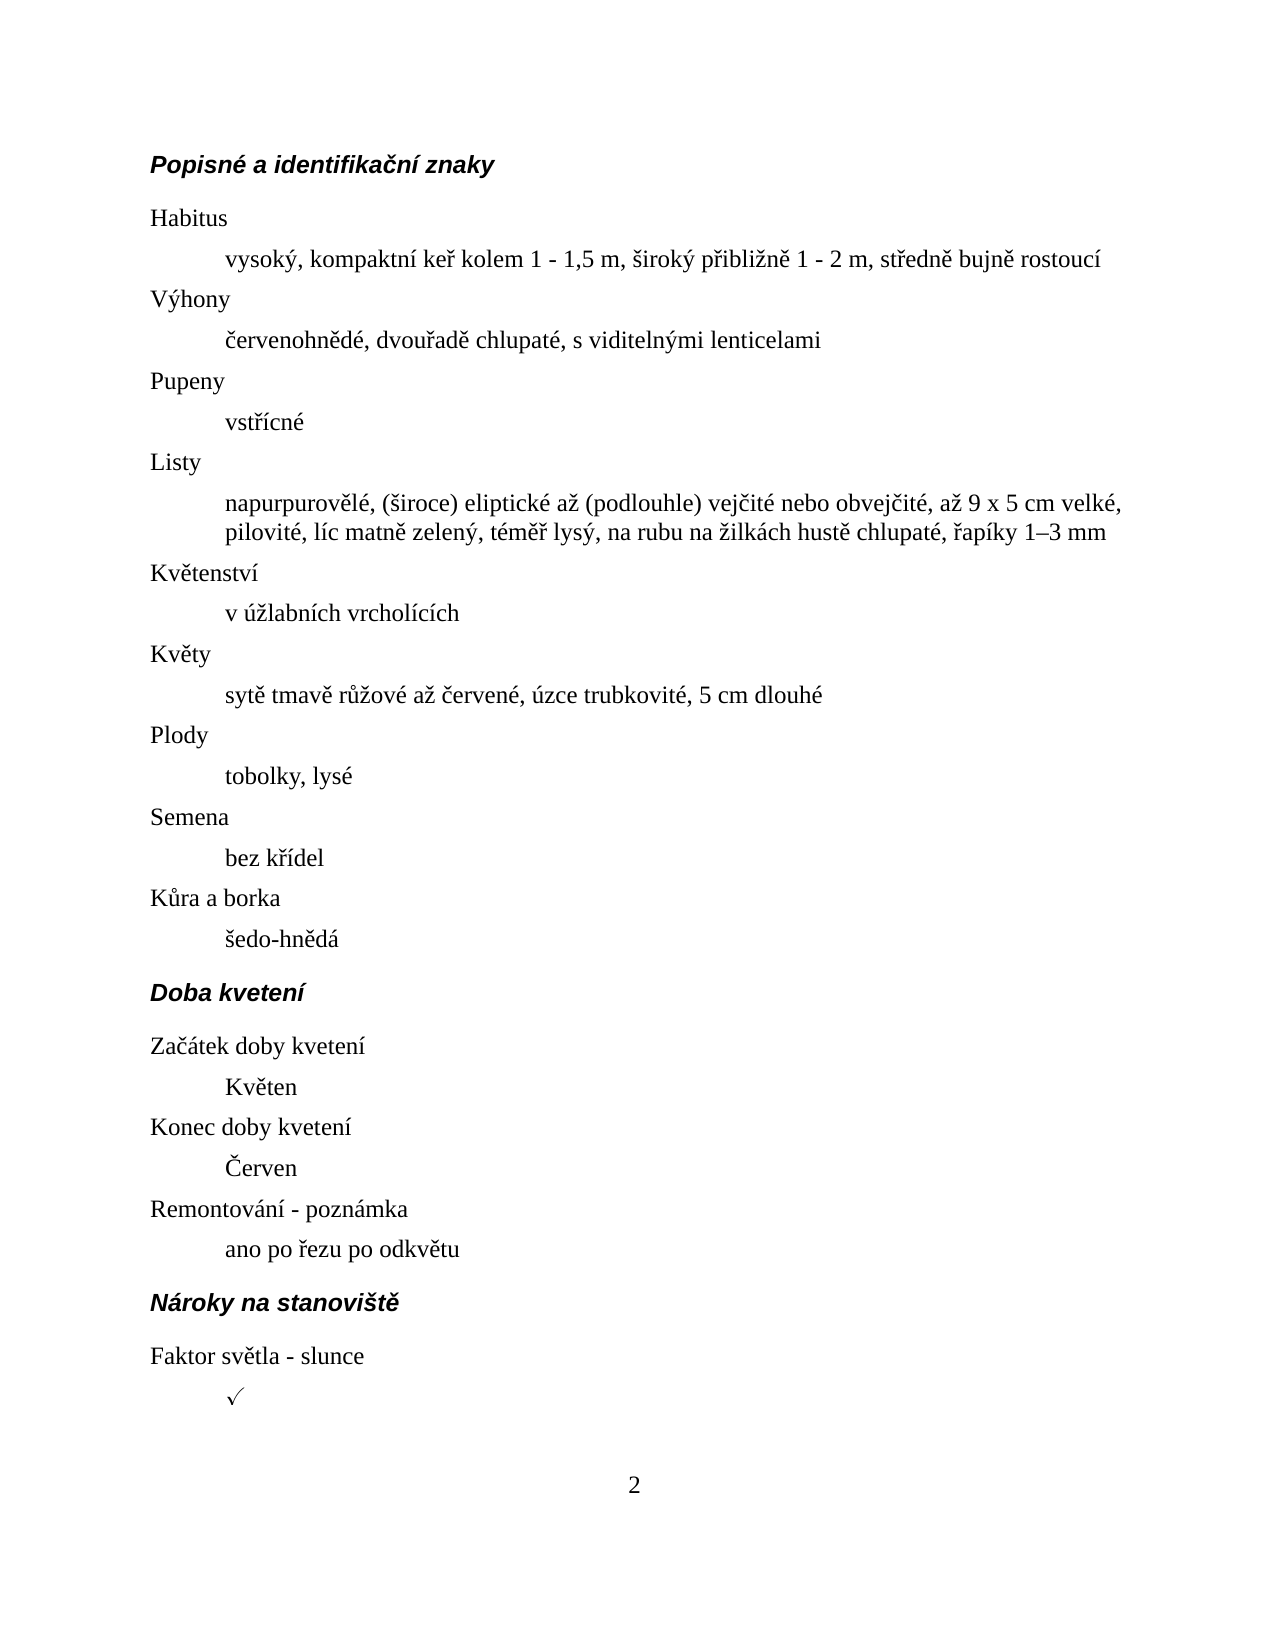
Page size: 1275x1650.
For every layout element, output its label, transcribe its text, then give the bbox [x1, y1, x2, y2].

text Květen [225, 1072, 1125, 1100]
text v úžlabních vrcholících [225, 598, 1125, 627]
subtitle Doba kvetení [150, 978, 1125, 1006]
text vstřícné [225, 407, 1125, 435]
text Květy [150, 639, 1125, 668]
text Habitus [150, 203, 1125, 232]
text Remontování - poznámka [150, 1194, 1125, 1223]
subtitle Nároky na stanoviště [150, 1288, 1125, 1317]
text Červen [225, 1153, 1125, 1182]
text Květenství [150, 558, 1125, 586]
text Konec doby kvetení [150, 1112, 1125, 1141]
text vysoký, kompaktní keř kolem 1 - 1,5 m, široký přibližně 1 - 2 m, středně bujně rostoucí [225, 244, 1125, 272]
text napurpurovělé, (široce) eliptické až (podlouhle) vejčité nebo obvejčité, až 9 x 5 cm velké, pilovité, líc matně zelený, téměř lysý, na rubu na žilkách hustě chlupaté, řapíky 1–3 mm [225, 488, 1125, 546]
text Začátek doby kvetení [150, 1031, 1125, 1060]
text sytě tmavě růžové až červené, úzce trubkovité, 5 cm dlouhé [225, 680, 1125, 708]
text ano po řezu po odkvětu [225, 1234, 1125, 1263]
text Pupeny [150, 366, 1125, 395]
text Výhony [150, 284, 1125, 313]
text Listy [150, 447, 1125, 476]
text šedo-hnědá [225, 924, 1125, 953]
text Plody [150, 721, 1125, 749]
text bez křídel [225, 843, 1125, 871]
text červenohnědé, dvouřadě chlupaté, s viditelnými lenticelami [225, 325, 1125, 354]
text Faktor světla - slunce [150, 1341, 1125, 1370]
text tobolky, lysé [225, 761, 1125, 790]
text ✓ [225, 1382, 1125, 1411]
subtitle Popisné a identifikační znaky [150, 150, 1125, 178]
text Semena [150, 802, 1125, 831]
text Kůra a borka [150, 883, 1125, 912]
